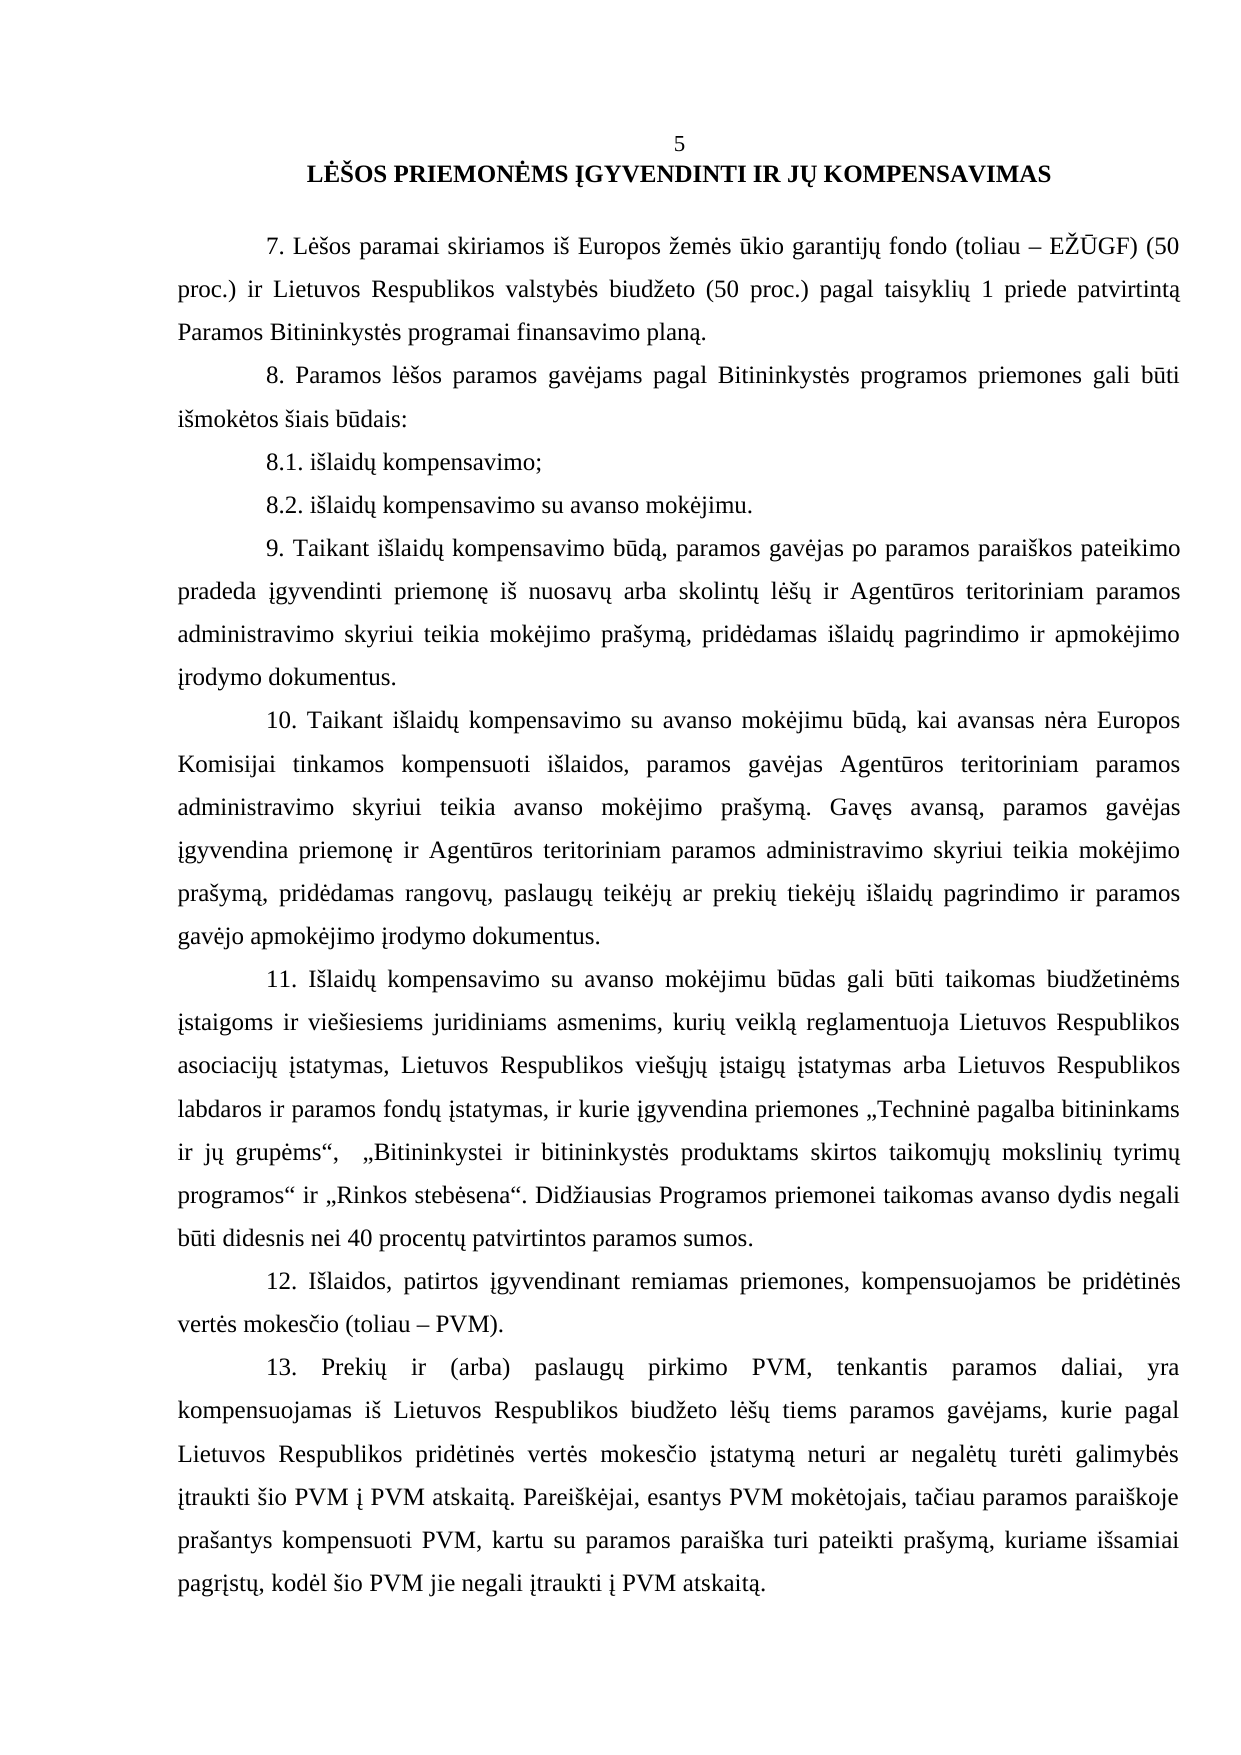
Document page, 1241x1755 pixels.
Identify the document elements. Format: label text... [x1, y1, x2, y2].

text 7. Lėšos paramai skiriamos iš Europos žemės ūkio garantijų fondo (toliau – EŽŪGF) (50 proc.) ir Lietuvos Respublikos valstybės biudžeto (50 proc.) pagal taisyklių 1 priede patvirtintą Paramos Bitininkystės programai finansavimo planą. [177, 231, 1181, 346]
text 11. Išlaidų kompensavimo su avanso mokėjimu būdas gali būti taikomas biudžetinėms įstaigoms ir viešiesiems juridiniams asmenims, kurių veiklą reglamentuoja Lietuvos Respublikos asociacijų įstatymas, Lietuvos Respublikos viešųjų įstaigų įstatymas arba Lietuvos Respublikos labdaros ir paramos fondų įstatymas, ir kurie įgyvendina priemones „Techninė pagalba bitininkams ir jų grupėms“, „Bitininkystei ir bitininkystės produktams skirtos taikomųjų mokslinių tyrimų programos“ ir „Rinkos stebėsena“. Didžiausias Programos priemonei taikomas avanso dydis negali būti didesnis nei 40 procentų patvirtintos paramos sumos. [177, 964, 1181, 1252]
text 10. Taikant išlaidų kompensavimo su avanso mokėjimu būdą, kai avansas nėra Europos Komisijai tinkamos kompensuoti išlaidos, paramos gavėjas Agentūros teritoriniam paramos administravimo skyriui teikia avanso mokėjimo prašymą. Gavęs avansą, paramos gavėjas įgyvendina priemonę ir Agentūros teritoriniam paramos administravimo skyriui teikia mokėjimo prašymą, pridėdamas rangovų, paslaugų teikėjų ar prekių tiekėjų išlaidų pagrindimo ir paramos gavėjo apmokėjimo įrodymo dokumentus. [177, 706, 1181, 950]
text Lėšos priemonėms įgyvendinti ir jų kompensavimas [177, 159, 1181, 188]
text 9. Taikant išlaidų kompensavimo būdą, paramos gavėjas po paramos paraiškos pateikimo pradeda įgyvendinti priemonę iš nuosavų arba skolintų lėšų ir Agentūros teritoriniam paramos administravimo skyriui teikia mokėjimo prašymą, pridėdamas išlaidų pagrindimo ir apmokėjimo įrodymo dokumentus. [177, 533, 1181, 691]
text 13. Prekių ir (arba) paslaugų pirkimo PVM, tenkantis paramos daliai, yra kompensuojamas iš Lietuvos Respublikos biudžeto lėšų tiems paramos gavėjams, kurie pagal Lietuvos Respublikos pridėtinės vertės mokesčio įstatymą neturi ar negalėtų turėti galimybės įtraukti šio PVM į PVM atskaitą. Pareiškėjai, esantys PVM mokėtojais, tačiau paramos paraiškoje prašantys kompensuoti PVM, kartu su paramos paraiška turi pateikti prašymą, kuriame išsamiai pagrįstų, kodėl šio PVM jie negali įtraukti į PVM atskaitą. [177, 1352, 1181, 1597]
text 8.2. išlaidų kompensavimo su avanso mokėjimu. [177, 490, 1181, 519]
text 12. Išlaidos, patirtos įgyvendinant remiamas priemones, kompensuojamos be pridėtinės vertės mokesčio (toliau – PVM). [177, 1266, 1181, 1338]
text 8.1. išlaidų kompensavimo; [177, 447, 1181, 476]
text 8. Paramos lėšos paramos gavėjams pagal Bitininkystės programos priemones gali būti išmokėtos šiais būdais: [177, 361, 1181, 432]
